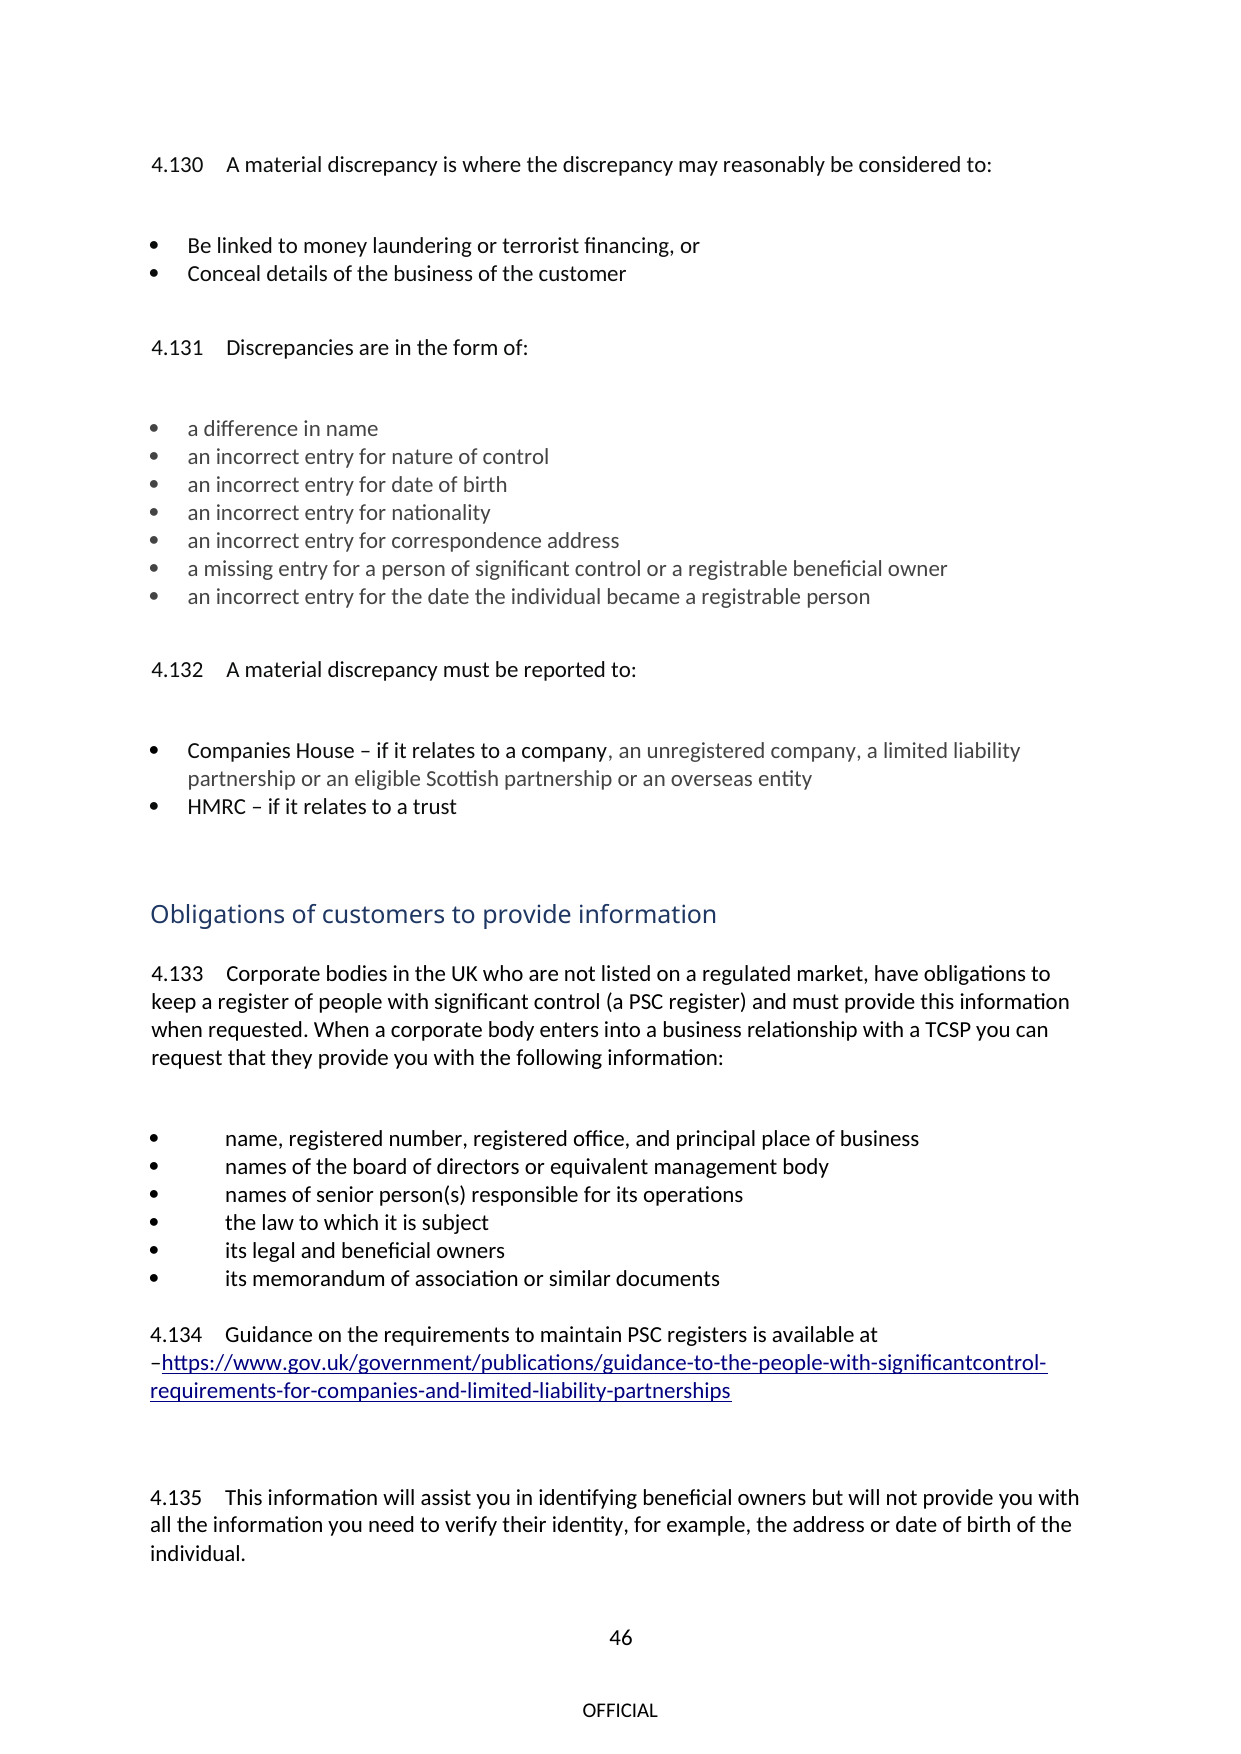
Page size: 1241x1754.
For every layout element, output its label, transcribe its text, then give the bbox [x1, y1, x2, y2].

list Guidance on the requirements to maintain PSC registers is available at –https://www.gov.uk/government/publications/guidance-to-the-people-with-significantcontrol-requirements-for-companies-and-limited-liability-partnerships [150, 1321, 1091, 1404]
list an incorrect entry for the date the individual became a registrable person [150, 582, 1091, 610]
list its memorandum of association or similar documents [150, 1264, 1091, 1292]
list names of the board of directors or equivalent management body [150, 1152, 1091, 1180]
list Discrepancies are in the form of: [151, 333, 1091, 361]
list A material discrepancy is where the discrepancy may reasonably be considered to: [151, 151, 1091, 178]
list Conceal details of the business of the customer [150, 259, 1091, 288]
list Be linked to money laundering or terrorist financing, or [150, 232, 1091, 259]
list This information will assist you in identifying beneficial owners but will not provide you with all the information you need to verify their identity, for example, the address or date of birth of the individual. [150, 1483, 1091, 1567]
list Companies House – if it relates to a company, an unregistered company, a limited liability partnership or an eligible Scottish partnership or an overseas entity [150, 736, 1091, 792]
list HMRC – if it relates to a trust [150, 792, 1091, 820]
subtitle Obligations of customers to provide information [150, 897, 1091, 931]
list A material discrepancy must be reported to: [151, 655, 1091, 683]
list name, registered number, registered office, and principal place of business [150, 1124, 1091, 1152]
list an incorrect entry for nationality [150, 498, 1091, 526]
list an incorrect entry for date of birth [150, 470, 1091, 498]
list an incorrect entry for nature of control [150, 442, 1091, 470]
list a difference in name [150, 414, 1091, 442]
list the law to which it is subject [150, 1208, 1091, 1236]
list a missing entry for a person of significant control or a registrable beneficial owner [150, 554, 1091, 582]
list an incorrect entry for correspondence address [150, 526, 1091, 554]
list Corporate bodies in the UK who are not listed on a regulated market, have obligations to keep a register of people with significant control (a PSC register) and must provide this information when requested. When a corporate body enters into a business relationship with a TCSP you can request that they provide you with the following information: [151, 959, 1091, 1071]
list names of senior person(s) responsible for its operations [150, 1180, 1091, 1208]
list its legal and beneficial owners [150, 1236, 1091, 1264]
